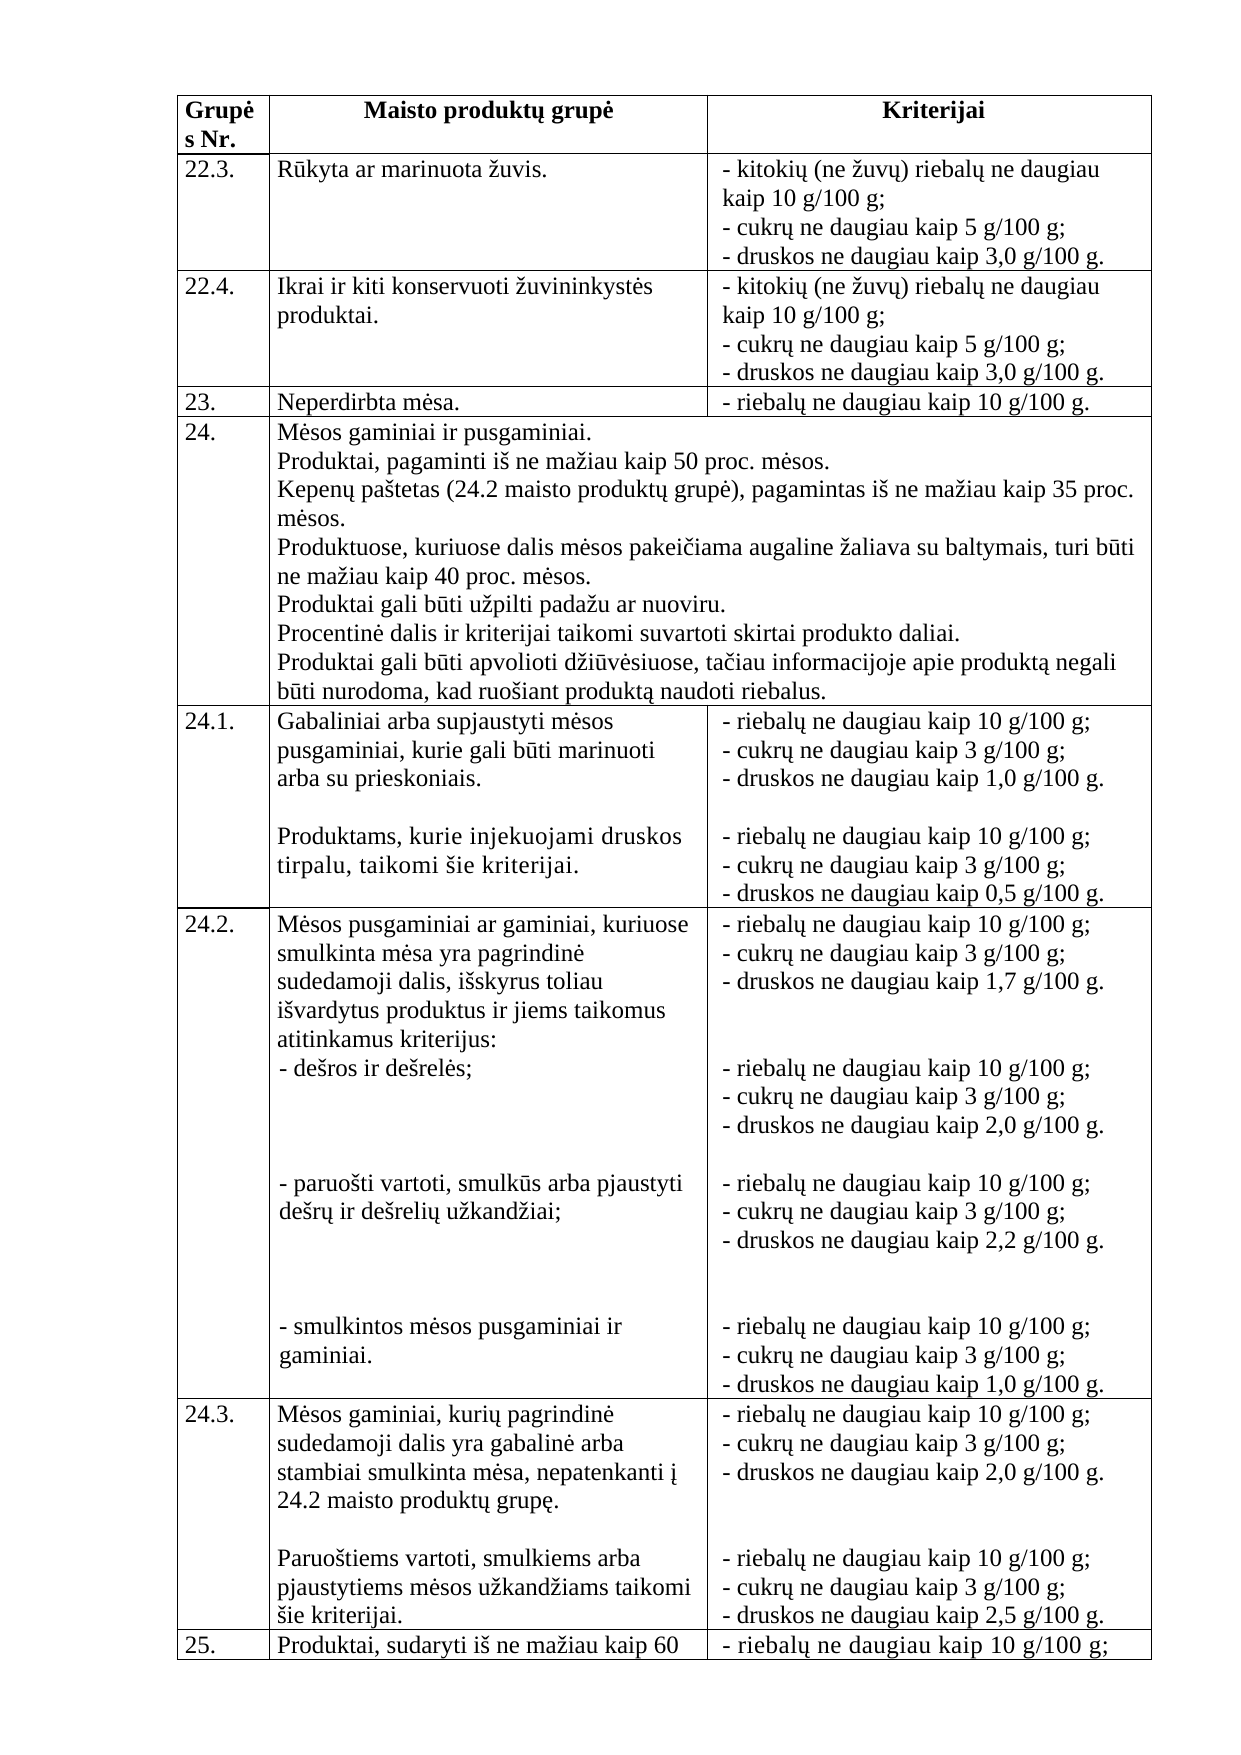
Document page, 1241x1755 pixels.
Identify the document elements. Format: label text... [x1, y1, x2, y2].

table_cell 24.2. [178, 909, 269, 1398]
table_cell - kitokių (ne žuvų) riebalų ne daugiau kaip 10 g/100 g; - cukrų ne daugiau kaip 5 g/100 g; - druskos ne daugiau kaip 3,0 g/100 g. [708, 154, 1151, 269]
table_header Grupės Nr. [178, 96, 269, 153]
table_cell - riebalų ne daugiau kaip 10 g/100 g; [708, 1630, 1151, 1659]
table_cell Mėsos pusgaminiai ar gaminiai, kuriuose smulkinta mėsa yra pagrindinė sudedamoji dalis, išskyrus toliau išvardytus produktus ir jiems taikomus atitinkamus kriterijus: - dešros ir dešrelės; - paruošti vartoti, smulkūs arba pjaustyti dešrų ir dešrelių užkandžiai; - smulkintos mėsos pusgaminiai ir gaminiai. [270, 908, 707, 1398]
table_header Kriterijai [708, 96, 1151, 153]
table_cell Rūkyta ar marinuota žuvis. [270, 154, 707, 269]
table_cell - riebalų ne daugiau kaip 10 g/100 g; - cukrų ne daugiau kaip 3 g/100 g; - druskos ne daugiau kaip 1,7 g/100 g. - riebalų ne daugiau kaip 10 g/100 g; - cukrų ne daugiau kaip 3 g/100 g; - druskos ne daugiau kaip 2,0 g/100 g. - riebalų ne daugiau kaip 10 g/100 g; - cukrų ne daugiau kaip 3 g/100 g; - druskos ne daugiau kaip 2,2 g/100 g. - riebalų ne daugiau kaip 10 g/100 g; - cukrų ne daugiau kaip 3 g/100 g; - druskos ne daugiau kaip 1,0 g/100 g. [708, 908, 1151, 1398]
table_cell - riebalų ne daugiau kaip 10 g/100 g; - cukrų ne daugiau kaip 3 g/100 g; - druskos ne daugiau kaip 1,0 g/100 g. - riebalų ne daugiau kaip 10 g/100 g; - cukrų ne daugiau kaip 3 g/100 g; - druskos ne daugiau kaip 0,5 g/100 g. [708, 706, 1151, 907]
table_cell Gabaliniai arba supjaustyti mėsos pusgaminiai, kurie gali būti marinuoti arba su prieskoniais. Produktams, kurie injekuojami druskos tirpalu, taikomi šie kriterijai. [270, 706, 707, 907]
table_cell 25. [178, 1630, 269, 1659]
table_cell 24.3. [178, 1399, 269, 1629]
table_cell 22.4. [178, 271, 269, 386]
table_cell Mėsos gaminiai ir pusgaminiai. Produktai, pagaminti iš ne mažiau kaip 50 proc. mėsos. Kepenų paštetas (24.2 maisto produktų grupė), pagamintas iš ne mažiau kaip 35 proc. mėsos. Produktuose, kuriuose dalis mėsos pakeičiama augaline žaliava su baltymais, turi būti ne mažiau kaip 40 proc. mėsos. Produktai gali būti užpilti padažu ar nuoviru. Procentinė dalis ir kriterijai taikomi suvartoti skirtai produkto daliai. Produktai gali būti apvolioti džiūvėsiuose, tačiau informacijoje apie produktą negali būti nurodoma, kad ruošiant produktą naudoti riebalus. [270, 417, 1151, 704]
table_header Maisto produktų grupė [270, 96, 707, 153]
table_cell - riebalų ne daugiau kaip 10 g/100 g. [708, 387, 1151, 416]
table_cell 24.1. [178, 706, 269, 907]
table_cell Ikrai ir kiti konservuoti žuvininkystės produktai. [270, 271, 707, 386]
table_cell Neperdirbta mėsa. [270, 387, 707, 416]
table_cell 24. [178, 417, 269, 704]
table_cell 22.3. [178, 155, 269, 269]
table_cell - kitokių (ne žuvų) riebalų ne daugiau kaip 10 g/100 g; - cukrų ne daugiau kaip 5 g/100 g; - druskos ne daugiau kaip 3,0 g/100 g. [708, 271, 1151, 386]
table_cell Produktai, sudaryti iš ne mažiau kaip 60 [270, 1630, 707, 1659]
table_cell 23. [178, 387, 269, 416]
table_cell - riebalų ne daugiau kaip 10 g/100 g; - cukrų ne daugiau kaip 3 g/100 g; - druskos ne daugiau kaip 2,0 g/100 g. - riebalų ne daugiau kaip 10 g/100 g; - cukrų ne daugiau kaip 3 g/100 g; - druskos ne daugiau kaip 2,5 g/100 g. [708, 1399, 1151, 1629]
table_cell Mėsos gaminiai, kurių pagrindinė sudedamoji dalis yra gabalinė arba stambiai smulkinta mėsa, nepatenkanti į 24.2 maisto produktų grupę. Paruoštiems vartoti, smulkiems arba pjaustytiems mėsos užkandžiams taikomi šie kriterijai. [270, 1399, 707, 1629]
